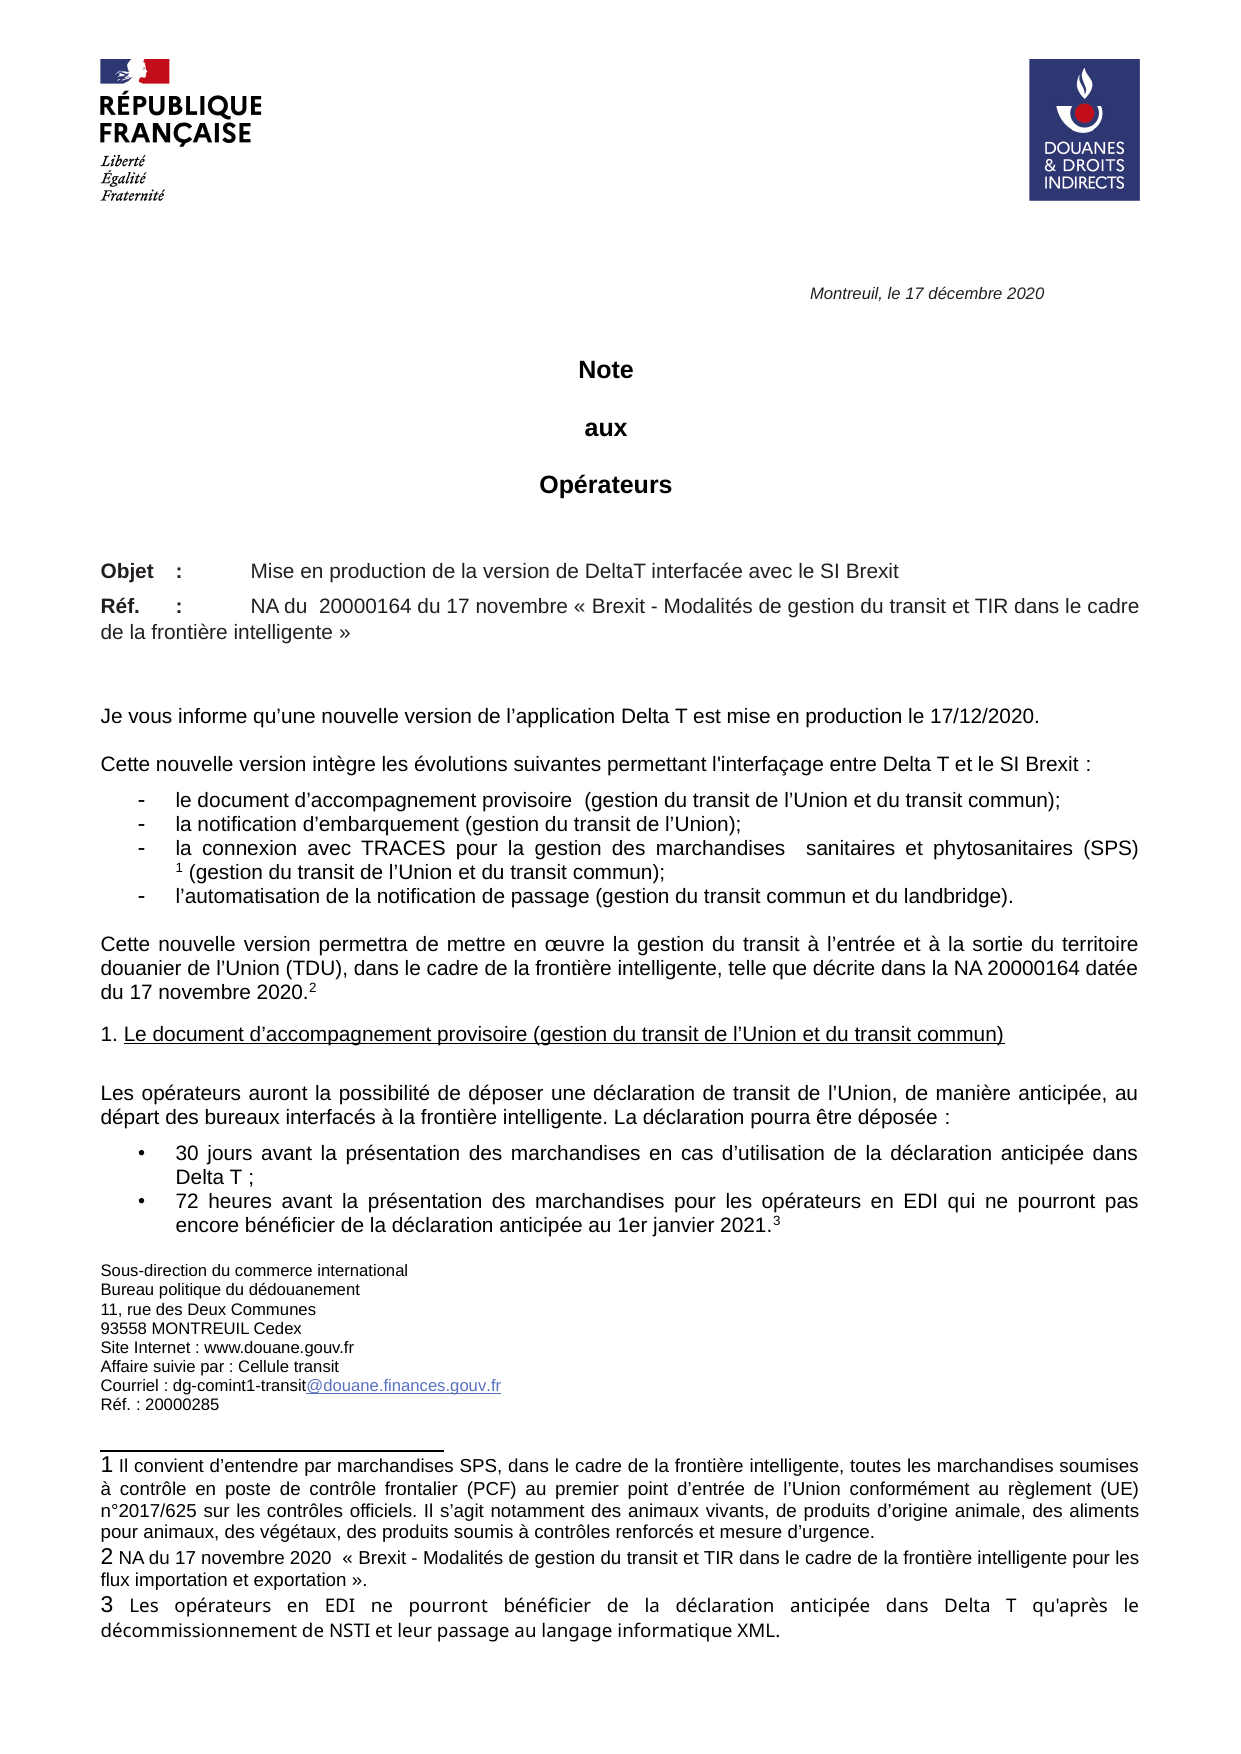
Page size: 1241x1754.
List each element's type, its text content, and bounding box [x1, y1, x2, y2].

text Sous-direction du commerce international [100, 1261, 1140, 1280]
text Site Internet : www.douane.gouv.fr [100, 1338, 1140, 1357]
list la connexion avec TRACES pour la gestion des marchandises sanitaires et phytosanitaires (SPS) (gestion du transit de l’Union et du transit commun); [138, 836, 1140, 884]
text Réf. : NA du 20000164 du 17 novembre « Brexit - Modalités de gestion du transit et TIR dans le cadre de la frontière intelligente » [100, 594, 1140, 644]
text Objet : Mise en production de la version de DeltaT interfacée avec le SI Brexit [100, 558, 1140, 583]
table_header Note aux Opérateurs [402, 284, 810, 523]
text 1. Le document d’accompagnement provisoire (gestion du transit de l’Union et du transit commun) [100, 1022, 1140, 1046]
text Les opérateurs auront la possibilité de déposer une déclaration de transit de l’Union, de manière anticipée, au départ des bureaux interfacés à la frontière intelligente. La déclaration pourra être déposée : [100, 1081, 1140, 1129]
table_header Montreuil, le 17 décembre 2020 [810, 284, 1140, 523]
picture [1029, 59, 1140, 201]
list Les opérateurs en EDI ne pourront bénéficier de la déclaration anticipée dans Delta T qu'après le décommissionnement de NSTI et leur passage au langage informatique XML. [100, 1591, 1140, 1643]
list le document d’accompagnement provisoire (gestion du transit de l’Union et du transit commun); [138, 788, 1140, 812]
text Affaire suivie par : Cellule transit [100, 1357, 1140, 1376]
text NA du 17 novembre 2020 « Brexit - Modalités de gestion du transit et TIR dans le cadre de la frontière intelligente pour les flux importation et exportation ». [100, 1543, 1140, 1591]
text Réf. : 20000285 [100, 1395, 1140, 1414]
list l’automatisation de la notification de passage (gestion du transit commun et du landbridge). [138, 884, 1140, 908]
picture [100, 59, 262, 201]
text Bureau politique du dédouanement [100, 1280, 1140, 1299]
list Il convient d’entendre par marchandises SPS, dans le cadre de la frontière intelligente, toutes les marchandises soumises à contrôle en poste de contrôle frontalier (PCF) au premier point d’entrée de l’Union conformément au règlement (UE) n°2017/625 sur les contrôles officiels. Il s’agit notamment des animaux vivants, de produits d’origine animale, des aliments pour animaux, des végétaux, des produits soumis à contrôles renforcés et mesure d’urgence. [100, 1451, 1140, 1543]
text Je vous informe qu’une nouvelle version de l’application Delta T est mise en production le 17/12/2020. [100, 704, 1140, 728]
text 93558 MONTREUIL Cedex [100, 1318, 1140, 1338]
text Cette nouvelle version permettra de mettre en œuvre la gestion du transit à l’entrée et à la sortie du territoire douanier de l’Union (TDU), dans le cadre de la frontière intelligente, telle que décrite dans la NA 20000164 datée du 17 novembre 2020. [100, 908, 1140, 1004]
list 30 jours avant la présentation des marchandises en cas d’utilisation de la déclaration anticipée dans Delta T ; [138, 1141, 1140, 1189]
text 11, rue des Deux Communes [100, 1299, 1140, 1318]
text Courriel : dg-comint1-transit@douane.finances.gouv.fr [100, 1376, 1140, 1395]
table_header [100, 284, 402, 523]
list 72 heures avant la présentation des marchandises pour les opérateurs en EDI qui ne pourront pas encore bénéficier de la déclaration anticipée au 1er janvier 2021. [138, 1189, 1140, 1237]
list la notification d’embarquement (gestion du transit de l’Union); [138, 812, 1140, 836]
text Cette nouvelle version intègre les évolutions suivantes permettant l'interfaçage entre Delta T et le SI Brexit : [100, 728, 1140, 776]
